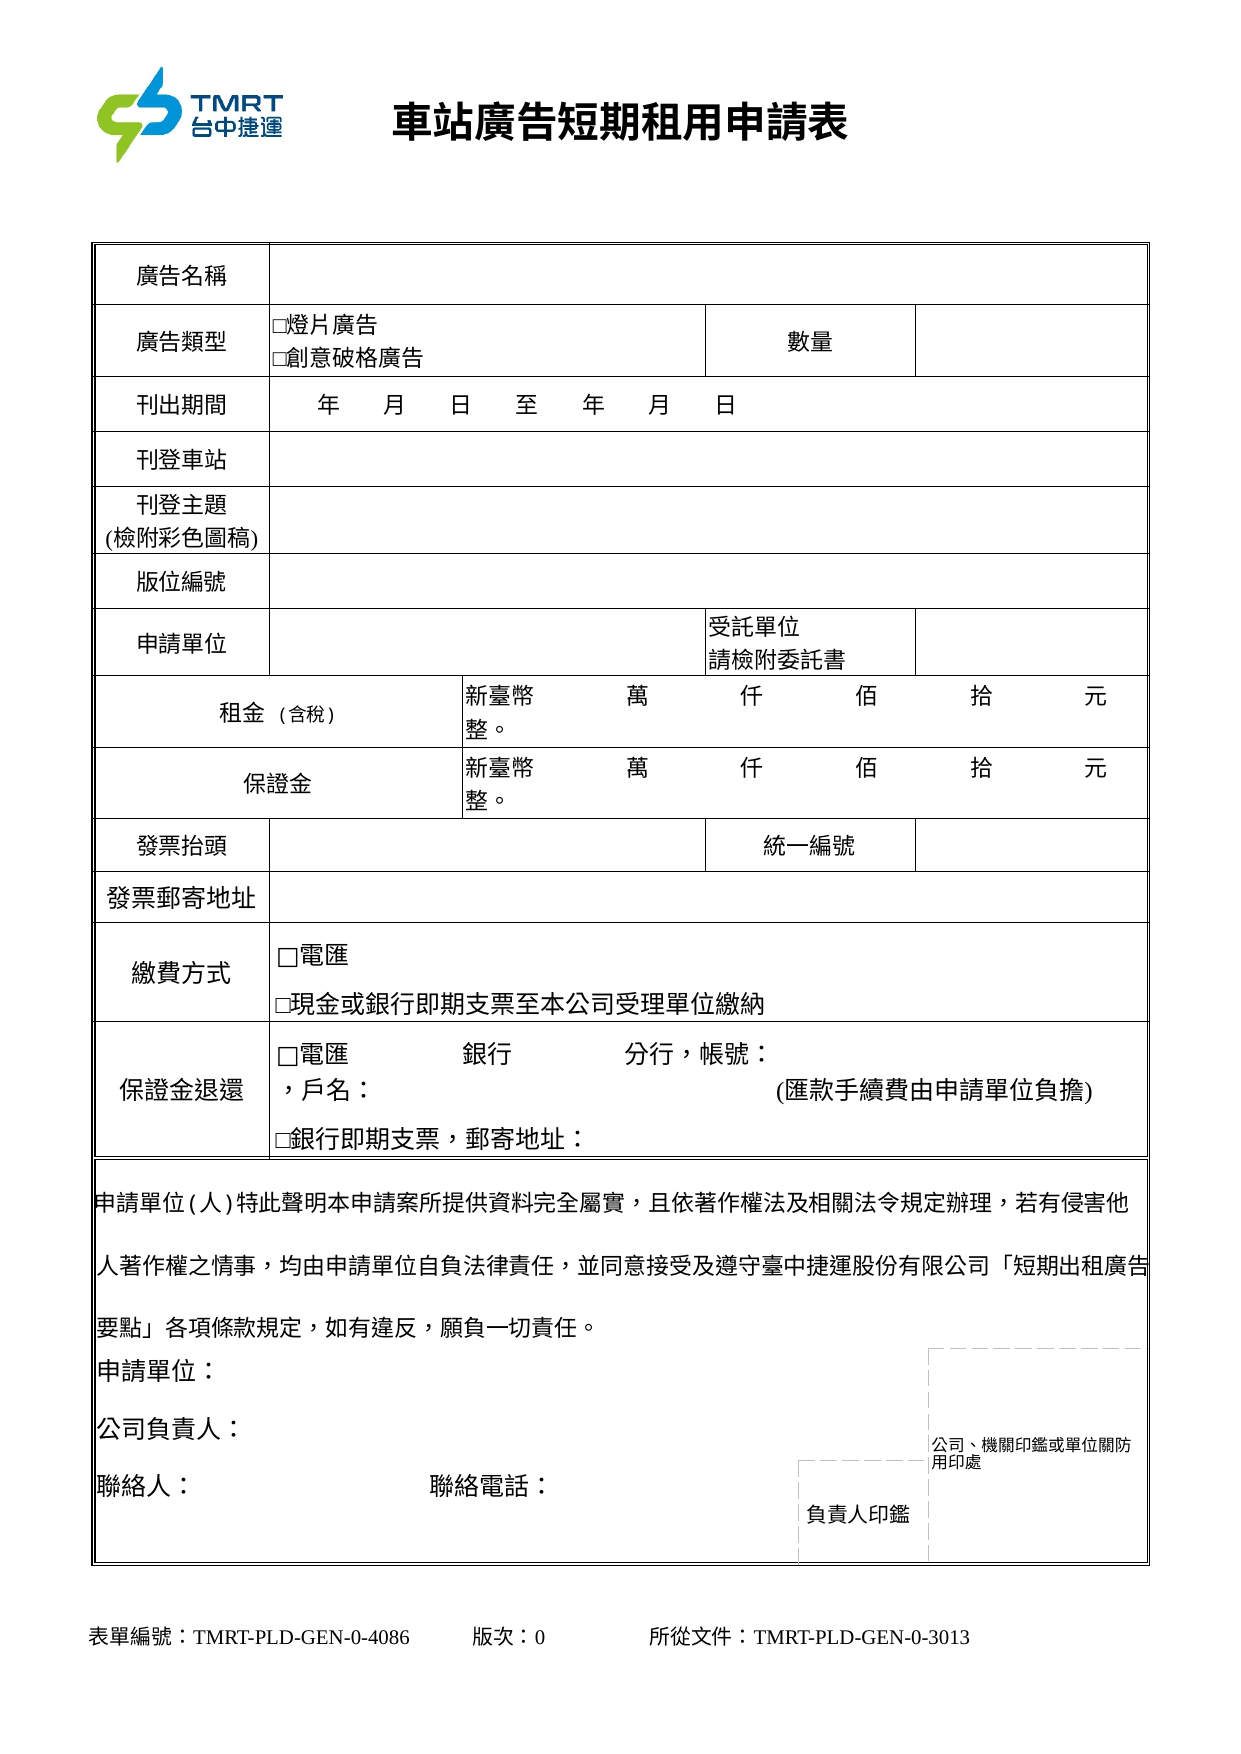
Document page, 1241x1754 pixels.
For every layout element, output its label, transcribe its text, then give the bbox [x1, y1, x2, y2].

table_cell 聯絡電話： [426, 1460, 799, 1505]
table_cell 公司負責人： [96, 1390, 928, 1460]
table_cell [916, 819, 1147, 871]
table_cell 受託單位 請檢附委託書 [706, 609, 915, 675]
table_cell 發票郵寄地址 [96, 872, 269, 922]
table_cell [270, 609, 705, 675]
table_cell 廣告名稱 [96, 245, 269, 304]
table_cell 申請單位(人)特此聲明本申請案所提供資料完全屬實，且依著作權法及相關法令規定辦理，若有侵害他人著作權之情事，均由申請單位自負法律責任，並同意接受及遵守臺中捷運股份有限公司「短期出租廣告要點」各項條款規定，如有違反，願負一切責任。 [96, 1160, 1147, 1348]
table_cell □電匯 □現金或銀行即期支票至本公司受理單位繳納 [270, 923, 1147, 1021]
table_cell 公司、機關印鑑或單位關防 用印處 [928, 1348, 1147, 1562]
table_cell 統一編號 [706, 819, 915, 871]
table_cell [270, 872, 1147, 922]
table_cell [270, 554, 1147, 608]
table_cell 發票抬頭 [96, 819, 269, 871]
table_cell □電匯 銀行 分行，帳號： ，戶名： (匯款手續費由申請單位負擔) □銀行即期支票，郵寄地址： [270, 1022, 1147, 1156]
table_cell 繳費方式 [96, 923, 269, 1021]
table_cell [426, 1505, 799, 1562]
table_cell [270, 819, 705, 871]
table_cell 新臺幣 萬 仟 佰 拾 元整。 [463, 676, 1147, 747]
table_cell [916, 305, 1147, 376]
table_cell [916, 609, 1147, 675]
table_cell 刊登車站 [96, 432, 269, 486]
table_header [94, 180, 1148, 242]
table_cell 保證金 [96, 748, 462, 818]
table_cell 年 月 日 至 年 月 日 [270, 377, 1147, 431]
table_cell □燈片廣告 □創意破格廣告 [270, 305, 705, 376]
table_cell [270, 432, 1147, 486]
table_cell 負責人印鑑 [799, 1460, 928, 1562]
table_cell 保證金退還 [96, 1022, 269, 1156]
table_cell 聯絡人： [96, 1460, 426, 1505]
table_cell [270, 245, 1147, 304]
table_cell [270, 487, 1147, 553]
table_cell 刊登主題 (檢附彩色圖稿) [96, 487, 269, 553]
table_cell [96, 1505, 426, 1562]
table_cell 申請單位 [96, 609, 269, 675]
table_cell 刊出期間 [96, 377, 269, 431]
table_cell 廣告類型 [96, 305, 269, 376]
table_cell 租金 (含稅) [96, 676, 462, 747]
table_cell 版位編號 [96, 554, 269, 608]
table_cell 數量 [706, 305, 915, 376]
table_cell 申請單位： [96, 1348, 928, 1390]
table_cell 新臺幣 萬 仟 佰 拾 元整。 [463, 748, 1147, 818]
